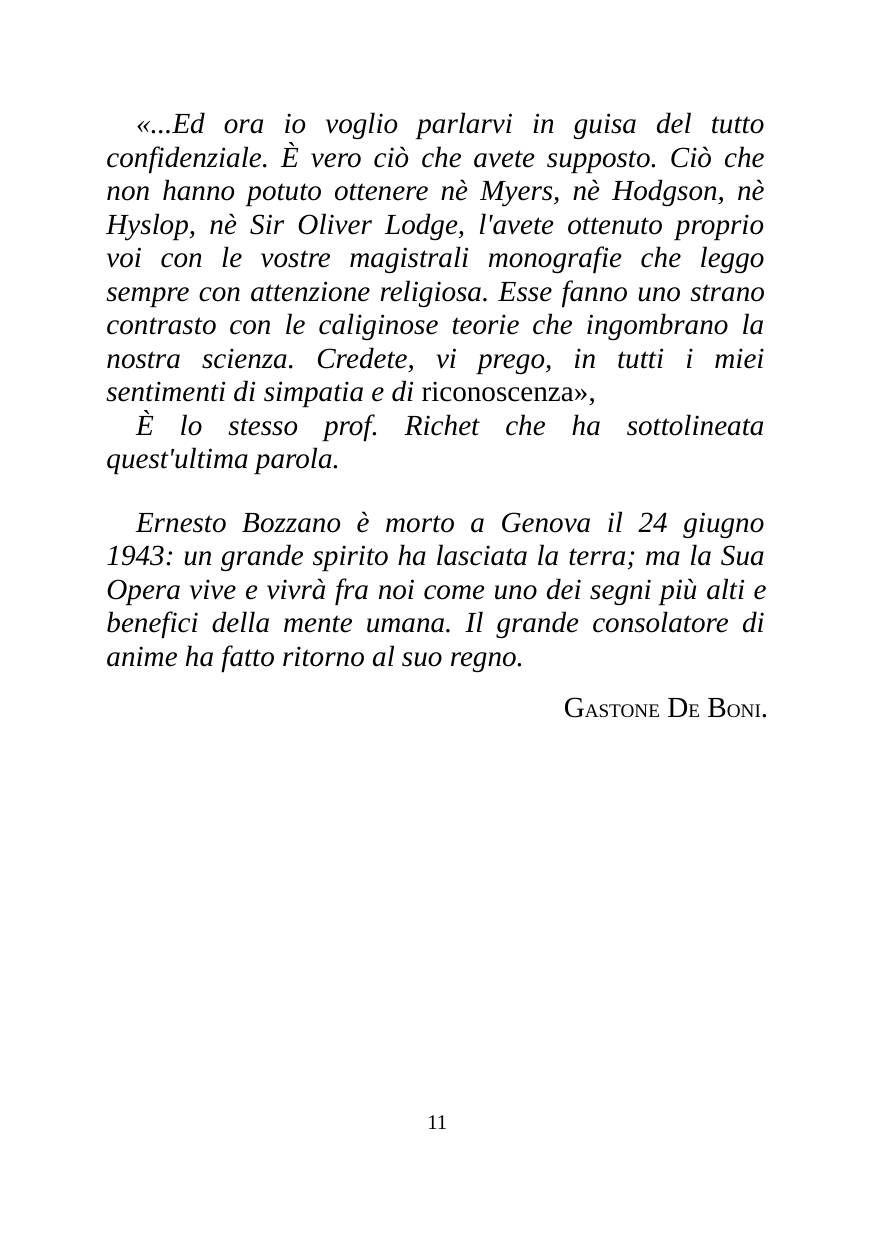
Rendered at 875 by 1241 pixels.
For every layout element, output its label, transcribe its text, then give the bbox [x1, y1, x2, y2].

text «...Ed ora io voglio parlarvi in guisa del tutto confidenziale. È vero ciò che avete supposto. Ciò che non hanno potuto ottenere nè Myers, nè Hodgson, nè Hyslop, nè Sir Oliver Lodge, l'avete ottenuto proprio voi con le vostre magistrali monografie che leggo sempre con attenzione religiosa. Esse fanno uno strano contrasto con le caliginose teorie che ingombrano la nostra scienza. Credete, vi prego, in tutti i miei sentimenti di simpatia e di riconoscenza», [106, 106, 768, 408]
text Gastone De Boni. [106, 690, 768, 724]
text Ernesto Bozzano è morto a Genova il 24 giugno 1943: un grande spirito ha lasciata la terra; ma la Sua Opera vive e vivrà fra noi come uno dei segni più alti e benefici della mente umana. Il grande consolatore di anime ha fatto ritorno al suo regno. [106, 505, 768, 672]
text È lo stesso prof. Richet che ha sottolineata quest'ultima parola. [106, 408, 768, 475]
